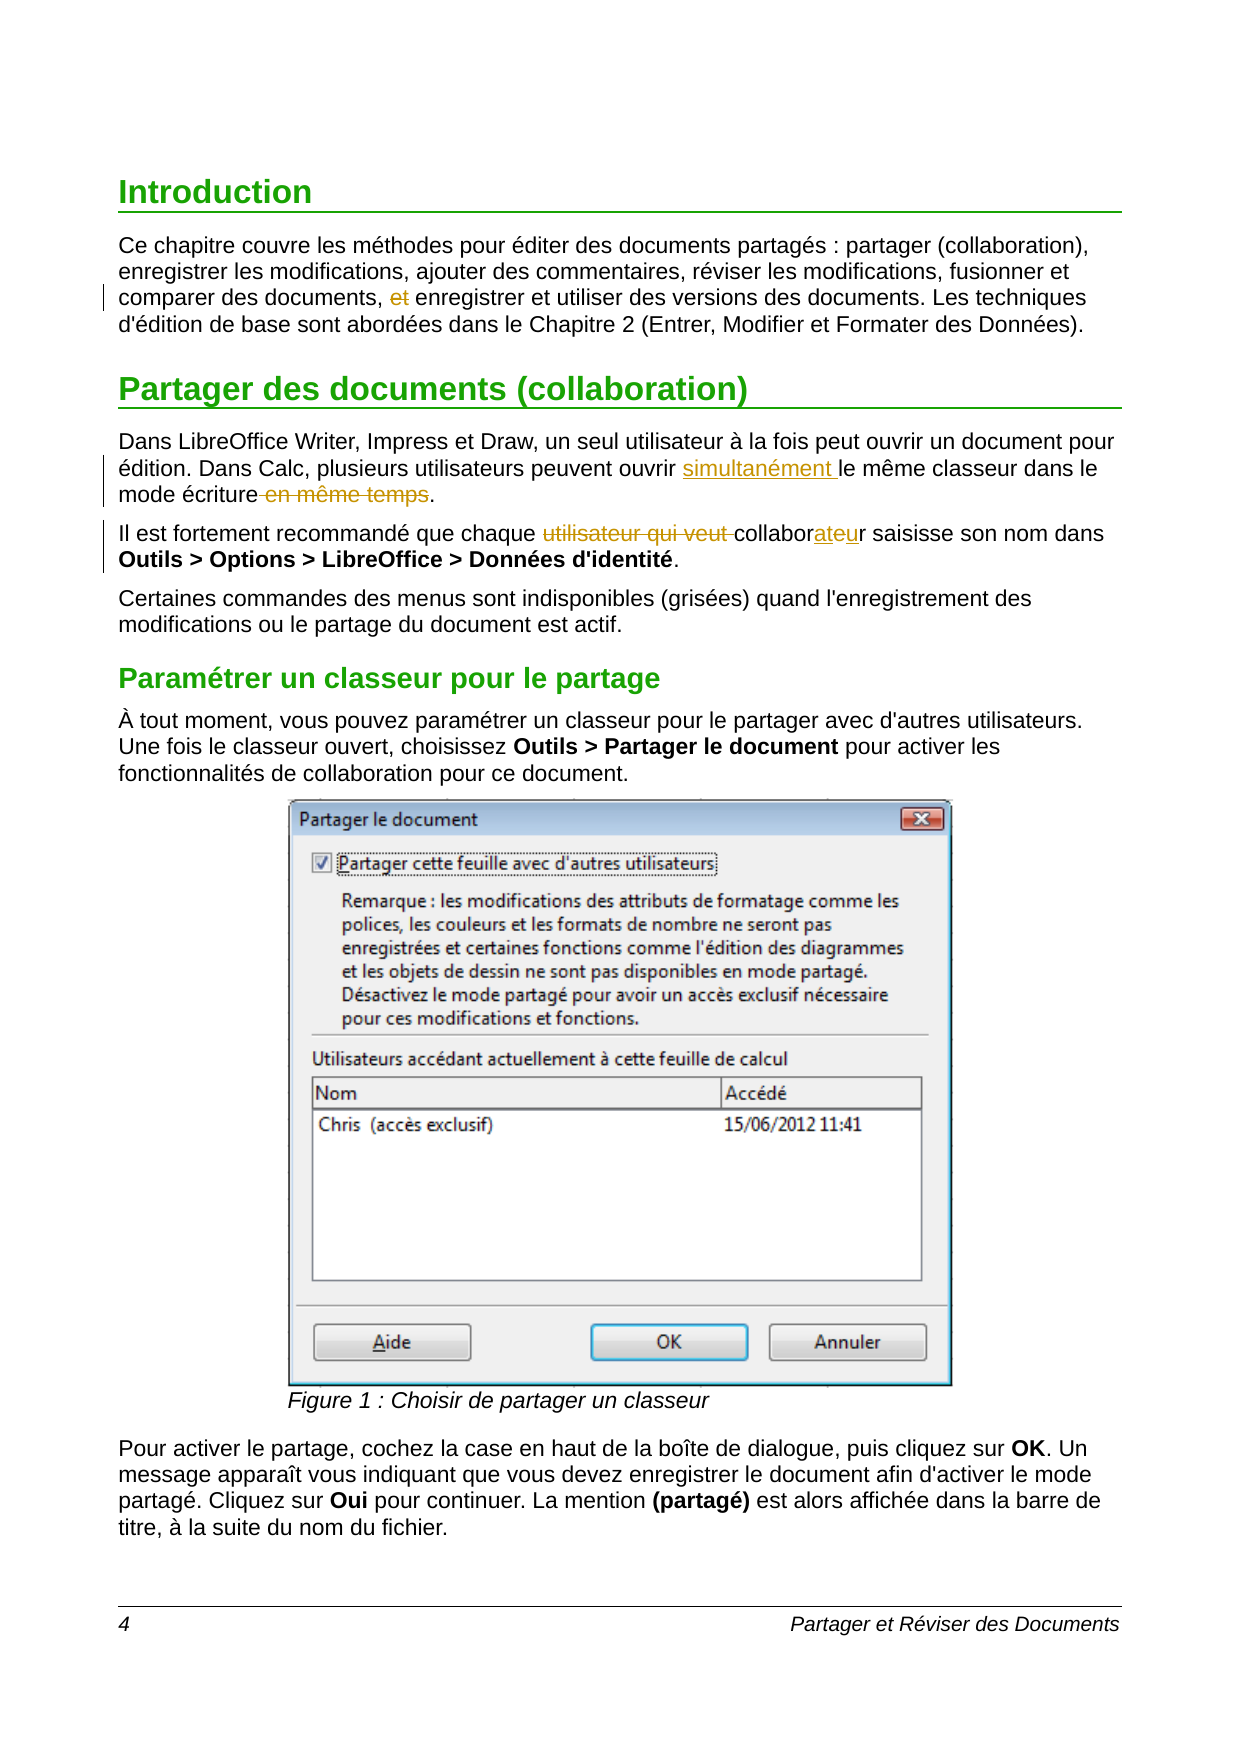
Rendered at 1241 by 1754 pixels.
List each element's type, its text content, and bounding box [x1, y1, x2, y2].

text Figure 1 : Choisir de partager un classeur [287, 1388, 953, 1414]
text Ce chapitre couvre les méthodes pour éditer des documents partagés : partager (collaboration), enregistrer les modifications, ajouter des commentaires, réviser les modifications, fusionner et comparer des documents, enregistrer et utiliser des versions des documents. Les techniques d'édition de base sont abordées dans le Chapitre 2 (Entrer, Modifier et Formater des Données). [118, 232, 1122, 337]
text Il est fortement recommandé que chaque collaboratur saisisse son nom dans Outils > Options > LibreOffice > Données d'identité. [118, 520, 1122, 573]
subtitle Paramétrer un classeur pour le partage [118, 661, 1122, 694]
subtitle Introduction [118, 172, 1122, 211]
subtitle Partager des documents (collaboration) [118, 369, 1122, 407]
text Dans LibreOffice Writer, Impress et Draw, un seul utilisateur à la fois peut ouvrir un document pour édition. Dans Calc, plusieurs utilisateurs peuvent ouvrir simultanément le même classeur dans le mode écriture. [118, 428, 1122, 507]
text Pour activer le partage, cochez la case en haut de la boîte de dialogue, puis cliquez sur OK. Un message apparaît vous indiquant que vous devez enregistrer le document afin d'activer le mode partagé. Cliquez sur Oui pour continuer. La mention (partagé) est alors affichée dans la barre de titre, à la suite du nom du fichier. [118, 1434, 1122, 1540]
text Certaines commandes des menus sont indisponibles (grisées) quand l'enregistrement des modifications ou le partage du document est actif. [118, 585, 1122, 638]
text À tout moment, vous pouvez paramétrer un classeur pour le partager avec d'autres utilisateurs. Une fois le classeur ouvert, choisissez Outils > Partager le document pour activer les fonctionnalités de collaboration pour ce document. [118, 707, 1122, 786]
picture [287, 798, 954, 1388]
